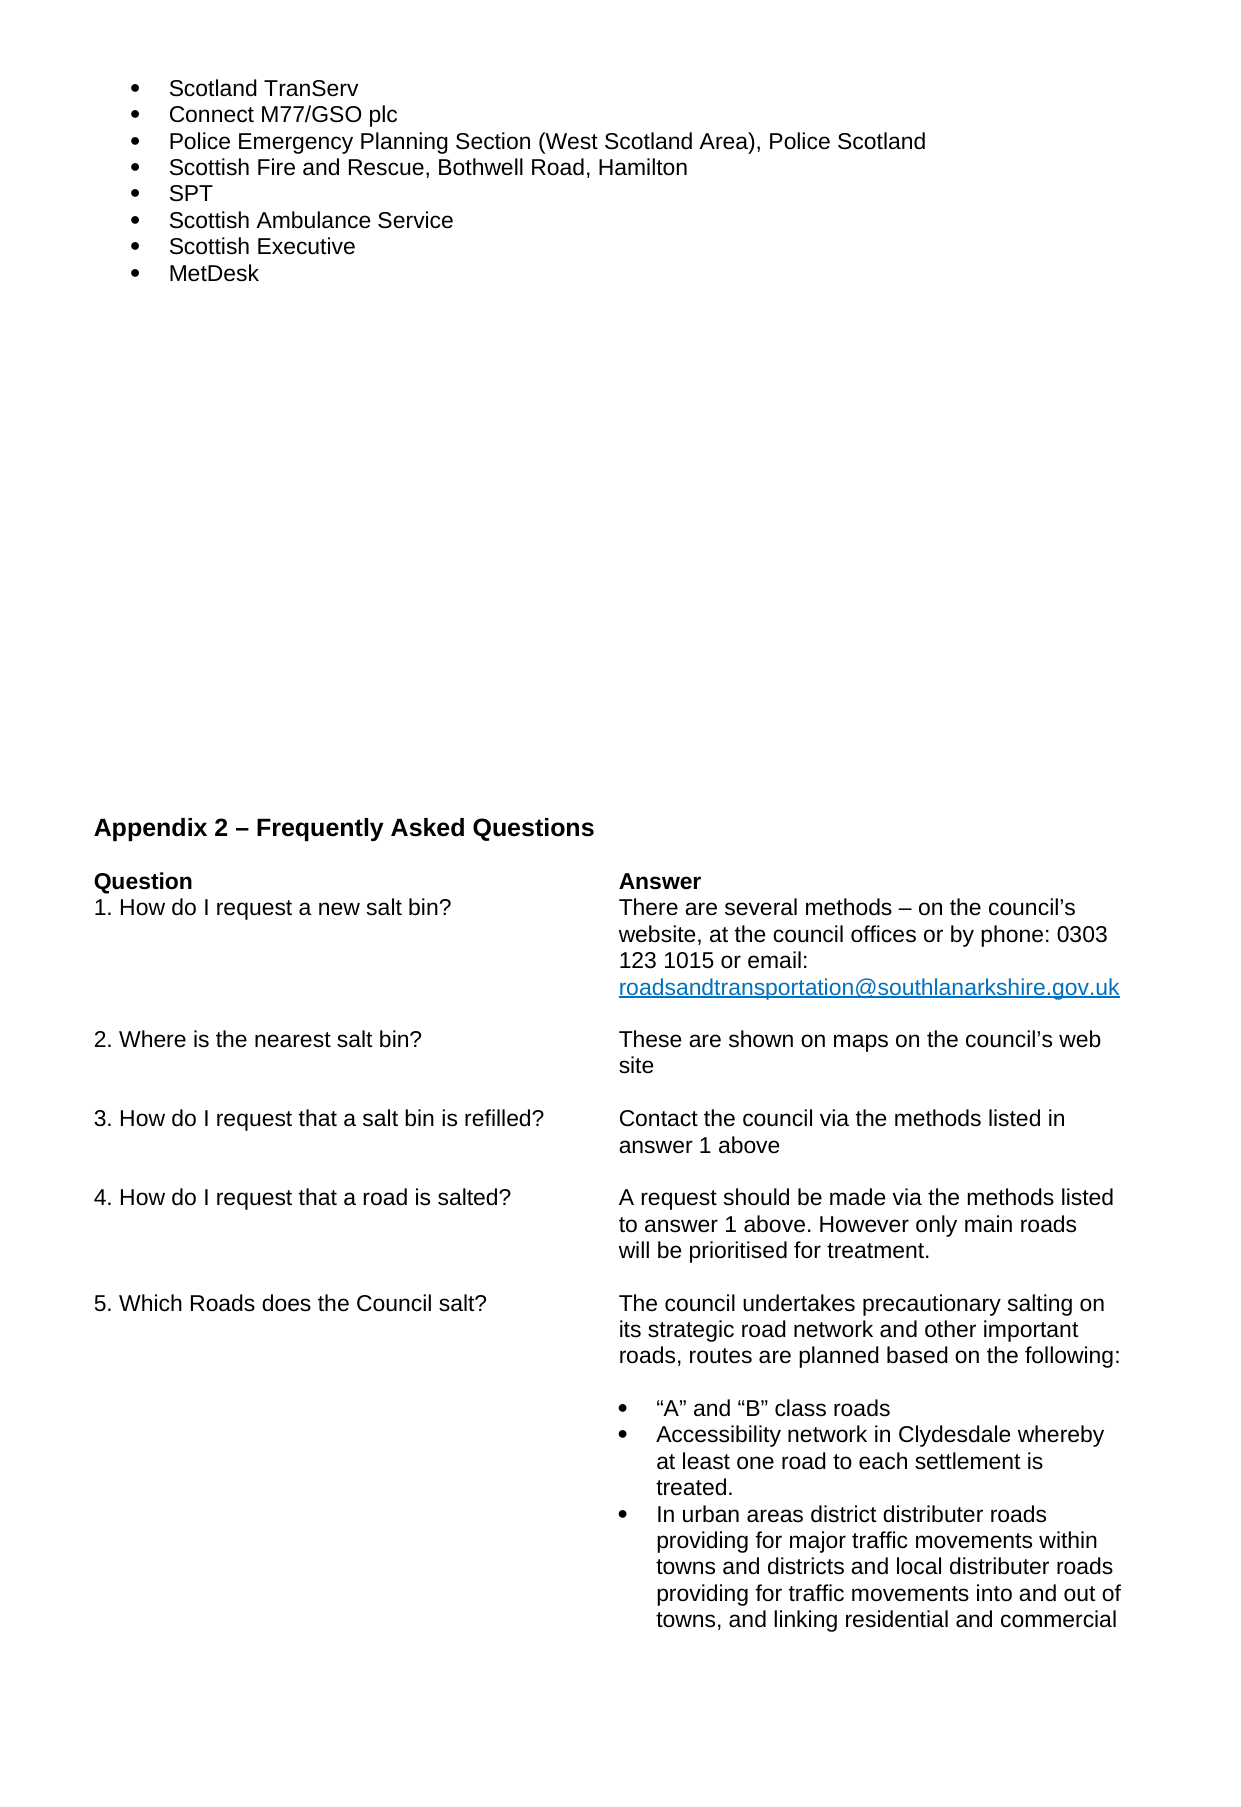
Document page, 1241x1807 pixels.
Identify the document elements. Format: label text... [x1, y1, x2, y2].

list Accessibility network in Clydesdale whereby at least one road to each settlement is treated. [618, 1421, 1121, 1501]
text 5. Which Roads does the Council salt? The council undertakes precautionary salting on [93, 1290, 1121, 1316]
text 2. Where is the nearest salt bin? These are shown on maps on the council’s web site [93, 1026, 1121, 1079]
list Scotland TranServ [131, 75, 1121, 101]
text website, at the council offices or by phone: 0303 123 1015 or email: roadsandtransportation@southlanarkshire.gov.uk [618, 921, 1121, 1000]
list In urban areas district distributer roads providing for major traffic movements within towns and districts and local distributer roads providing for traffic movements into and out of towns, and linking residential and commercial [618, 1501, 1121, 1632]
list Police Emergency Planning Section (West Scotland Area), Police Scotland [131, 128, 1121, 154]
text will be prioritised for treatment. [543, 1237, 1121, 1263]
text answer 1 above [543, 1132, 1121, 1158]
list Connect M77/GSO plc [131, 101, 1121, 128]
text to answer 1 above. However only main roads [543, 1211, 1121, 1237]
list MetDesk [131, 259, 1121, 286]
list SPT [131, 180, 1121, 207]
list Scottish Executive [131, 233, 1121, 259]
text Question Answer [93, 868, 1121, 894]
text roads, routes are planned based on the following: [618, 1342, 1121, 1369]
text its strategic road network and other important [543, 1316, 1121, 1342]
list Scottish Fire and Rescue, Bothwell Road, Hamilton [131, 154, 1121, 180]
list “A” and “B” class roads [618, 1395, 1121, 1421]
text 3. How do I request that a salt bin is refilled? Contact the council via the methods listed in [93, 1105, 1121, 1132]
text 4. How do I request that a road is salted? A request should be made via the methods listed [93, 1184, 1121, 1211]
subtitle Appendix 2 – Frequently Asked Questions [93, 813, 1121, 842]
text 1. How do I request a new salt bin? There are several methods – on the council’s [93, 894, 1121, 921]
list Scottish Ambulance Service [131, 207, 1121, 233]
